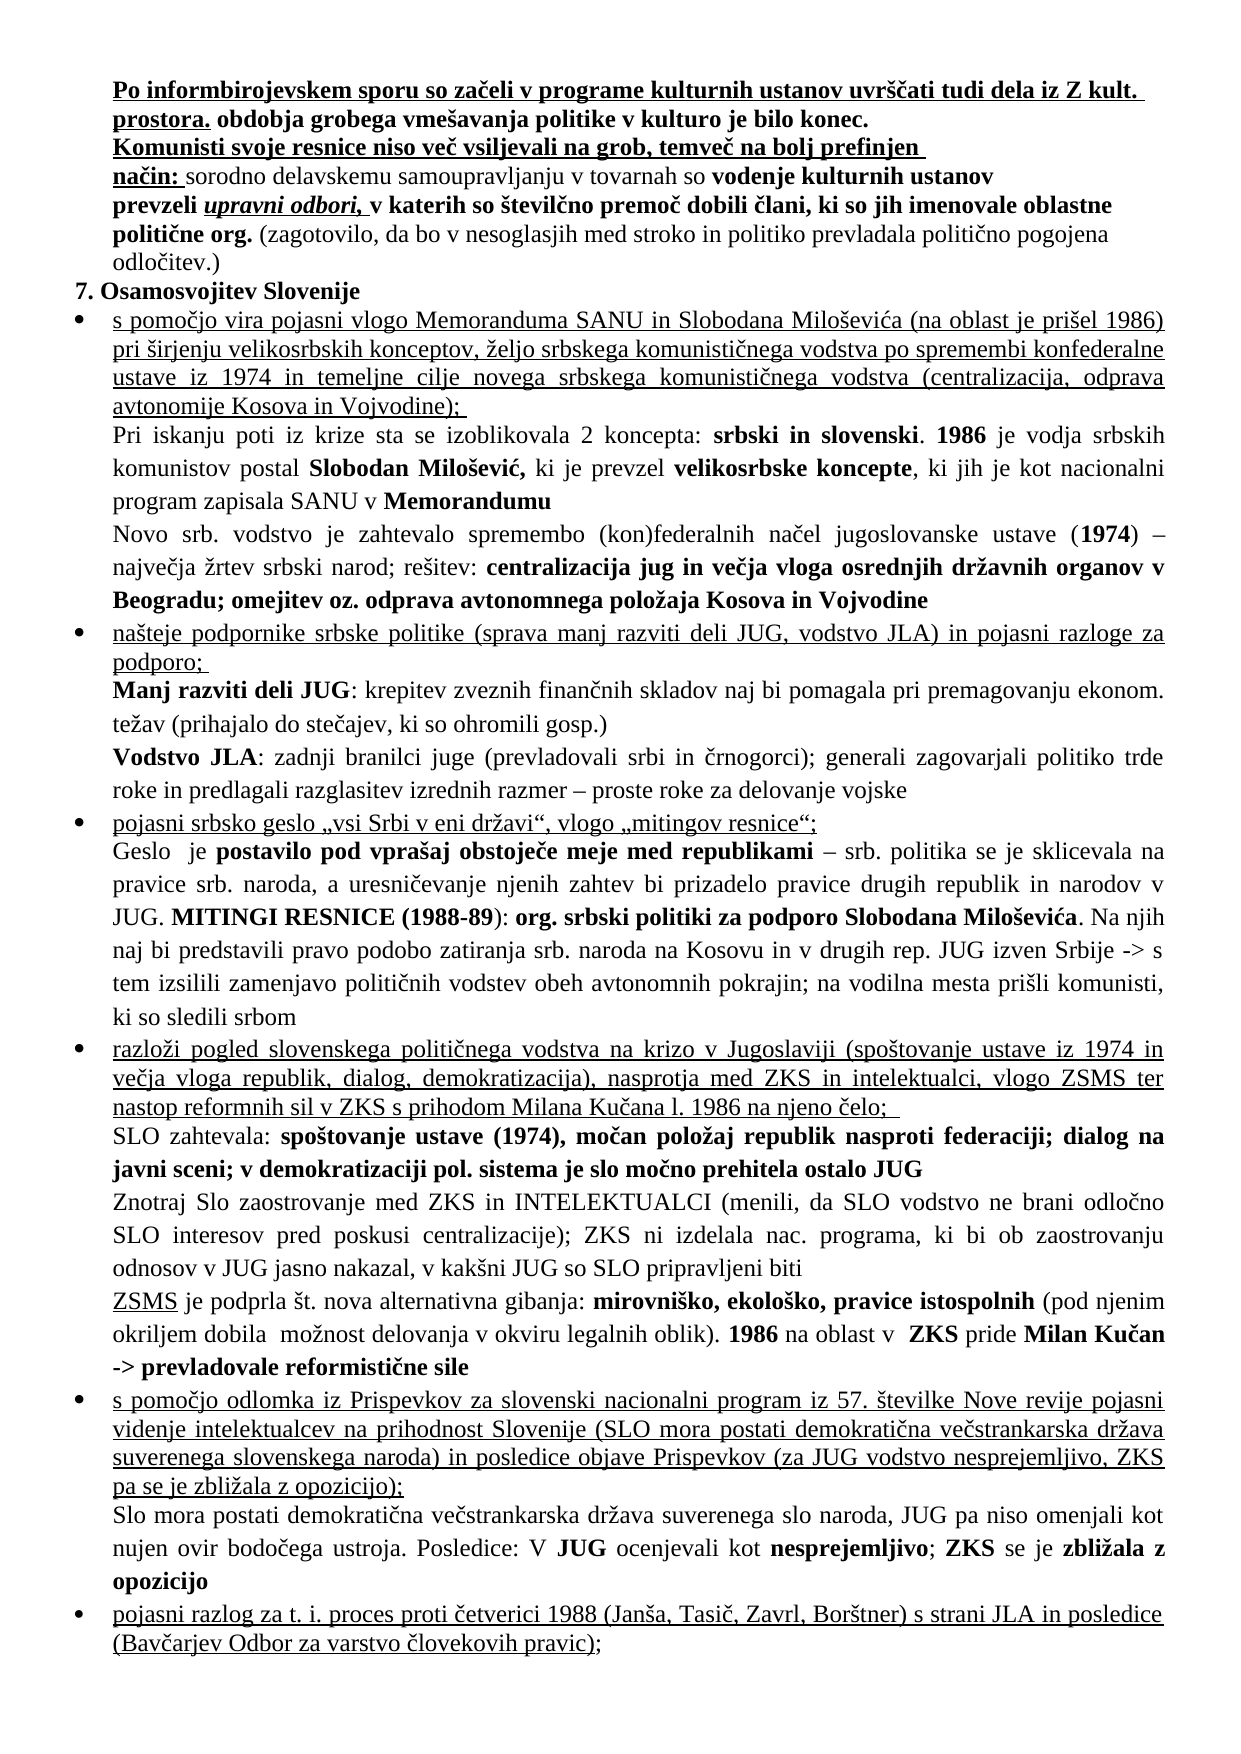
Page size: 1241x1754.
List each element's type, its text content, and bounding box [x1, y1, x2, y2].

text Po informbirojevskem sporu so začeli v programe kulturnih ustanov uvrščati tudi dela iz Z kult. prostora. obdobja grobega vmešavanja politike v kulturo je bilo konec. [112, 75, 1165, 132]
list razloži pogled slovenskega političnega vodstva na krizo v Jugoslaviji (spoštovanje ustave iz 1974 in večja vloga republik, dialog, demokratizacija), nasprotja med ZKS in intelektualci, vlogo ZSMS ter nastop reformnih sil v ZKS s prihodom Milana Kučana l. 1986 na njeno čelo; [75, 1034, 1165, 1121]
text Geslo je postavilo pod vprašaj obstoječe meje med republikami – srb. politika se je sklicevala na pravice srb. naroda, a uresničevanje njenih zahtev bi prizadelo pravice drugih republik in narodov v JUG. MITINGI RESNICE (1988-89): org. srbski politiki za podporo Slobodana Miloševića. Na njih naj bi predstavili pravo podobo zatiranja srb. naroda na Kosovu in v drugih rep. JUG izven Srbije -> s tem izsilili zamenjavo političnih vodstev obeh avtonomnih pokrajin; na vodilna mesta prišli komunisti, ki so sledili srbom [112, 836, 1165, 1030]
text Pri iskanju poti iz krize sta se izoblikovala 2 koncepta: srbski in slovenski. 1986 je vodja srbskih komunistov postal Slobodan Milošević, ki je prevzel velikosrbske koncepte, ki jih je kot nacionalni program zapisala SANU v Memorandumu [112, 420, 1165, 515]
list s pomočjo vira pojasni vlogo Memoranduma SANU in Slobodana Miloševića (na oblast je prišel 1986) pri širjenju velikosrbskih konceptov, željo srbskega komunističnega vodstva po spremembi konfederalne ustave iz 1974 in temeljne cilje novega srbskega komunističnega vodstva (centralizacija, odprava avtonomije Kosova in Vojvodine); [75, 305, 1165, 420]
list Slo mora postati demokratična večstrankarska država suverenega slo naroda, JUG pa niso omenjali kot nujen ovir bodočega ustroja. Posledice: V JUG ocenjevali kot nesprejemljivo; ZKS se je zbližala z opozicijo [112, 1500, 1165, 1595]
text Manj razviti deli JUG: krepitev zveznih finančnih skladov naj bi pomagala pri premagovanju ekonom. težav (prihajalo do stečajev, ki so ohromili gosp.) [112, 676, 1165, 737]
text Vodstvo JLA: zadnji branilci juge (prevladovali srbi in črnogorci); generali zagovarjali politiko trde roke in predlagali razglasitev izrednih razmer – proste roke za delovanje vojske [112, 742, 1165, 803]
text 7. Osamosvojitev Slovenije [75, 276, 1165, 305]
text SLO zahtevala: spoštovanje ustave (1974), močan položaj republik nasproti federaciji; dialog na javni sceni; v demokratizaciji pol. sistema je slo močno prehitela ostalo JUG [112, 1121, 1165, 1183]
list s pomočjo odlomka iz Prispevkov za slovenski nacionalni program iz 57. številke Nove revije pojasni videnje intelektualcev na prihodnost Slovenije (SLO mora postati demokratična večstrankarska država suverenega slovenskega naroda) in posledice objave Prispevkov (za JUG vodstvo nesprejemljivo, ZKS pa se je zbližala z opozicijo); [75, 1385, 1165, 1500]
list pojasni srbsko geslo „vsi Srbi v eni državi“, vlogo „mitingov resnice“; [75, 808, 1165, 836]
text ZSMS je podprla št. nova alternativna gibanja: mirovniško, ekološko, pravice istospolnih (pod njenim okriljem dobila možnost delovanja v okviru legalnih oblik). 1986 na oblast v ZKS pride Milan Kučan -> prevladovale reformistične sile [112, 1286, 1165, 1381]
list našteje podpornike srbske politike (sprava manj razviti deli JUG, vodstvo JLA) in pojasni razloge za podporo; [75, 618, 1165, 676]
text Novo srb. vodstvo je zahtevalo spremembo (kon)federalnih načel jugoslovanske ustave (1974) – največja žrtev srbski narod; rešitev: centralizacija jug in večja vloga osrednjih državnih organov v Beogradu; omejitev oz. odprava avtonomnega položaja Kosova in Vojvodine [112, 519, 1165, 614]
text Komunisti svoje resnice niso več vsiljevali na grob, temveč na bolj prefinjen način: sorodno delavskemu samoupravljanju v tovarnah so vodenje kulturnih ustanov prevzeli upravni odbori, v katerih so številčno premoč dobili člani, ki so jih imenovale oblastne politične org. (zagotovilo, da bo v nesoglasjih med stroko in politiko prevladala politično pogojena odločitev.) [112, 132, 1165, 276]
text Znotraj Slo zaostrovanje med ZKS in INTELEKTUALCI (menili, da SLO vodstvo ne brani odločno SLO interesov pred poskusi centralizacije); ZKS ni izdelala nac. programa, ki bi ob zaostrovanju odnosov v JUG jasno nakazal, v kakšni JUG so SLO pripravljeni biti [112, 1187, 1165, 1282]
list pojasni razlog za t. i. proces proti četverici 1988 (Janša, Tasič, Zavrl, Borštner) s strani JLA in posledice (Bavčarjev Odbor za varstvo človekovih pravic); [75, 1599, 1165, 1657]
